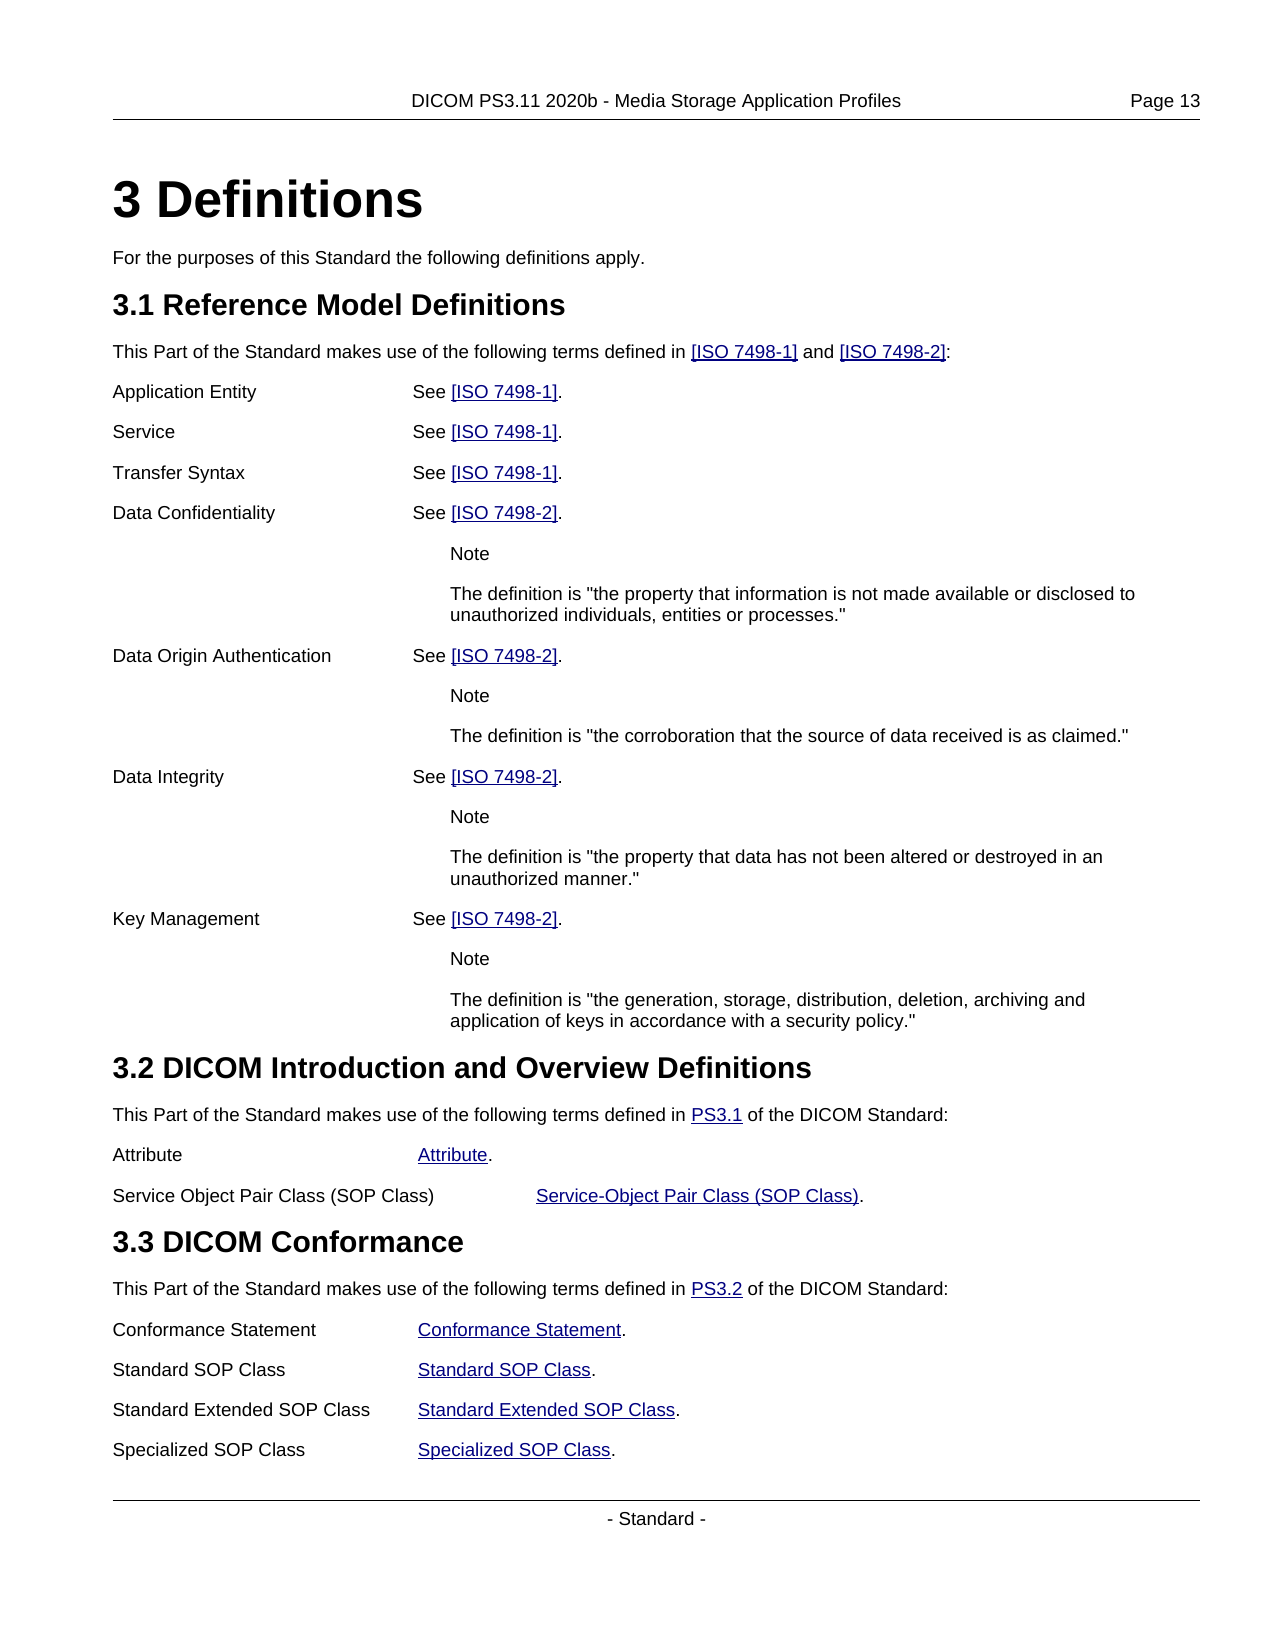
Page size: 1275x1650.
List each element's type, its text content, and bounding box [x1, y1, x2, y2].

text Note [450, 542, 1162, 564]
text Transfer Syntax See [ISO 7498-1]. [112, 462, 1200, 483]
text For the purposes of this Standard the following definitions apply. [112, 247, 1200, 269]
text Data Confidentiality See [ISO 7498-2]. [112, 502, 1200, 523]
text Specialized SOP Class Specialized SOP Class. [112, 1439, 1200, 1461]
text 3.2 DICOM Introduction and Overview Definitions [112, 1050, 1200, 1085]
text This Part of the Standard makes use of the following terms defined in PS3.1 of the DICOM Standard: [112, 1104, 1200, 1125]
text Service See [ISO 7498-1]. [112, 421, 1200, 443]
text Data Integrity See [ISO 7498-2]. [112, 765, 1200, 787]
text Conformance Statement Conformance Statement. [112, 1318, 1200, 1340]
text 3.1 Reference Model Definitions [112, 287, 1200, 322]
text Note [450, 806, 1162, 827]
text Standard Extended SOP Class Standard Extended SOP Class. [112, 1399, 1200, 1421]
text The definition is "the corroboration that the source of data received is as claimed." [450, 725, 1162, 747]
text Standard SOP Class Standard SOP Class. [112, 1359, 1200, 1380]
text The definition is "the generation, storage, distribution, deletion, archiving and application of keys in accordance with a security policy." [450, 988, 1162, 1032]
text This Part of the Standard makes use of the following terms defined in [ISO 7498-1] and [ISO 7498-2]: [112, 341, 1200, 362]
text Attribute Attribute. [112, 1144, 1200, 1166]
text Service Object Pair Class (SOP Class) Service-Object Pair Class (SOP Class). [112, 1184, 1200, 1206]
text The definition is "the property that data has not been altered or destroyed in an unauthorized manner." [450, 846, 1162, 889]
text Note [450, 685, 1162, 706]
text Application Entity See [ISO 7498-1]. [112, 381, 1200, 403]
text Data Origin Authentication See [ISO 7498-2]. [112, 644, 1200, 666]
text This Part of the Standard makes use of the following terms defined in PS3.2 of the DICOM Standard: [112, 1278, 1200, 1299]
text The definition is "the property that information is not made available or disclosed to unauthorized individuals, entities or processes." [450, 583, 1162, 626]
text Note [450, 948, 1162, 970]
text 3.3 DICOM Conformance [112, 1225, 1200, 1259]
text Key Management See [ISO 7498-2]. [112, 908, 1200, 929]
text 3 Definitions [112, 169, 1200, 228]
